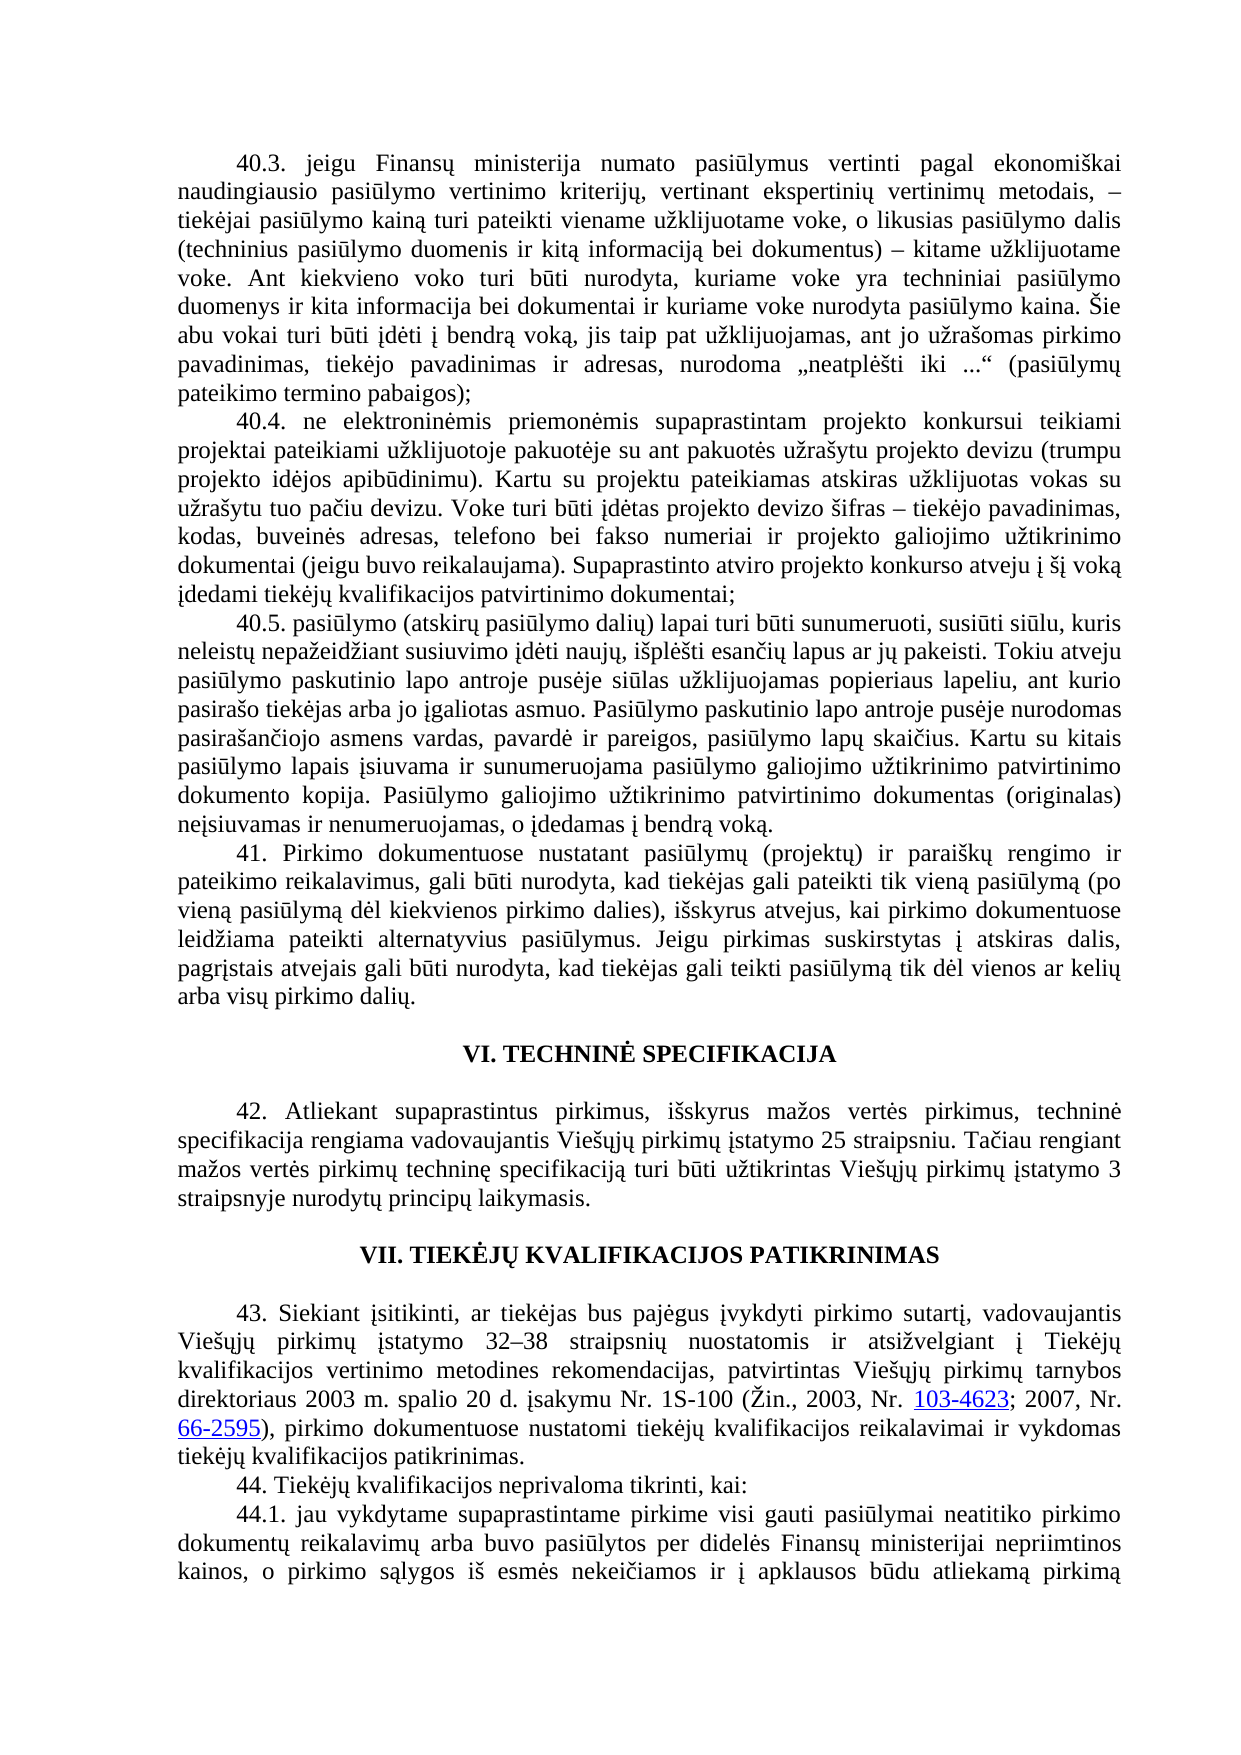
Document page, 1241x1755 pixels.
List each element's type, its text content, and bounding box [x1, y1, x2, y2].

text 42. Atliekant supaprastintus pirkimus, išskyrus mažos vertės pirkimus, techninė specifikacija rengiama vadovaujantis Viešųjų pirkimų įstatymo 25 straipsniu. Tačiau rengiant mažos vertės pirkimų techninę specifikaciją turi būti užtikrintas Viešųjų pirkimų įstatymo 3 straipsnyje nurodytų principų laikymasis. [177, 1096, 1122, 1211]
text VII. TIEKĖJŲ KVALIFIKACIJOS PATIKRINIMAS [177, 1240, 1122, 1269]
text 44. Tiekėjų kvalifikacijos neprivaloma tikrinti, kai: [177, 1470, 1122, 1499]
text 40.4. ne elektroninėmis priemonėmis supaprastintam projekto konkursui teikiami projektai pateikiami užklijuotoje pakuotėje su ant pakuotės užrašytu projekto devizu (trumpu projekto idėjos apibūdinimu). Kartu su projektu pateikiamas atskiras užklijuotas vokas su užrašytu tuo pačiu devizu. Voke turi būti įdėtas projekto devizo šifras – tiekėjo pavadinimas, kodas, buveinės adresas, telefono bei fakso numeriai ir projekto galiojimo užtikrinimo dokumentai (jeigu buvo reikalaujama). Supaprastinto atviro projekto konkurso atveju į šį voką įdedami tiekėjų kvalifikacijos patvirtinimo dokumentai; [177, 406, 1122, 608]
text 43. Siekiant įsitikinti, ar tiekėjas bus pajėgus įvykdyti pirkimo sutartį, vadovaujantis Viešųjų pirkimų įstatymo 32–38 straipsnių nuostatomis ir atsižvelgiant į Tiekėjų kvalifikacijos vertinimo metodines rekomendacijas, patvirtintas Viešųjų pirkimų tarnybos direktoriaus 2003 m. spalio 20 d. įsakymu Nr. 1S-100 (Žin., 2003, Nr. 103-4623; 2007, Nr. 66-2595), pirkimo dokumentuose nustatomi tiekėjų kvalifikacijos reikalavimai ir vykdomas tiekėjų kvalifikacijos patikrinimas. [177, 1298, 1122, 1470]
text 41. Pirkimo dokumentuose nustatant pasiūlymų (projektų) ir paraiškų rengimo ir pateikimo reikalavimus, gali būti nurodyta, kad tiekėjas gali pateikti tik vieną pasiūlymą (po vieną pasiūlymą dėl kiekvienos pirkimo dalies), išskyrus atvejus, kai pirkimo dokumentuose leidžiama pateikti alternatyvius pasiūlymus. Jeigu pirkimas suskirstytas į atskiras dalis, pagrįstais atvejais gali būti nurodyta, kad tiekėjas gali teikti pasiūlymą tik dėl vienos ar kelių arba visų pirkimo dalių. [177, 838, 1122, 1010]
text VI. TECHNINĖ SPECIFIKACIJA [177, 1039, 1122, 1068]
text 40.3. jeigu Finansų ministerija numato pasiūlymus vertinti pagal ekonomiškai naudingiausio pasiūlymo vertinimo kriterijų, vertinant ekspertinių vertinimų metodais, – tiekėjai pasiūlymo kainą turi pateikti viename užklijuotame voke, o likusias pasiūlymo dalis (techninius pasiūlymo duomenis ir kitą informaciją bei dokumentus) – kitame užklijuotame voke. Ant kiekvieno voko turi būti nurodyta, kuriame voke yra techniniai pasiūlymo duomenys ir kita informacija bei dokumentai ir kuriame voke nurodyta pasiūlymo kaina. Šie abu vokai turi būti įdėti į bendrą voką, jis taip pat užklijuojamas, ant jo užrašomas pirkimo pavadinimas, tiekėjo pavadinimas ir adresas, nurodoma „neatplėšti iki ...“ (pasiūlymų pateikimo termino pabaigos); [177, 148, 1122, 406]
text 44.1. jau vykdytame supaprastintame pirkime visi gauti pasiūlymai neatitiko pirkimo dokumentų reikalavimų arba buvo pasiūlytos per didelės Finansų ministerijai nepriimtinos kainos, o pirkimo sąlygos iš esmės nekeičiamos ir į apklausos būdu atliekamą pirkimą [177, 1499, 1122, 1585]
text 40.5. pasiūlymo (atskirų pasiūlymo dalių) lapai turi būti sunumeruoti, susiūti siūlu, kuris neleistų nepažeidžiant susiuvimo įdėti naujų, išplėšti esančių lapus ar jų pakeisti. Tokiu atveju pasiūlymo paskutinio lapo antroje pusėje siūlas užklijuojamas popieriaus lapeliu, ant kurio pasirašo tiekėjas arba jo įgaliotas asmuo. Pasiūlymo paskutinio lapo antroje pusėje nurodomas pasirašančiojo asmens vardas, pavardė ir pareigos, pasiūlymo lapų skaičius. Kartu su kitais pasiūlymo lapais įsiuvama ir sunumeruojama pasiūlymo galiojimo užtikrinimo patvirtinimo dokumento kopija. Pasiūlymo galiojimo užtikrinimo patvirtinimo dokumentas (originalas) neįsiuvamas ir nenumeruojamas, o įdedamas į bendrą voką. [177, 608, 1122, 838]
